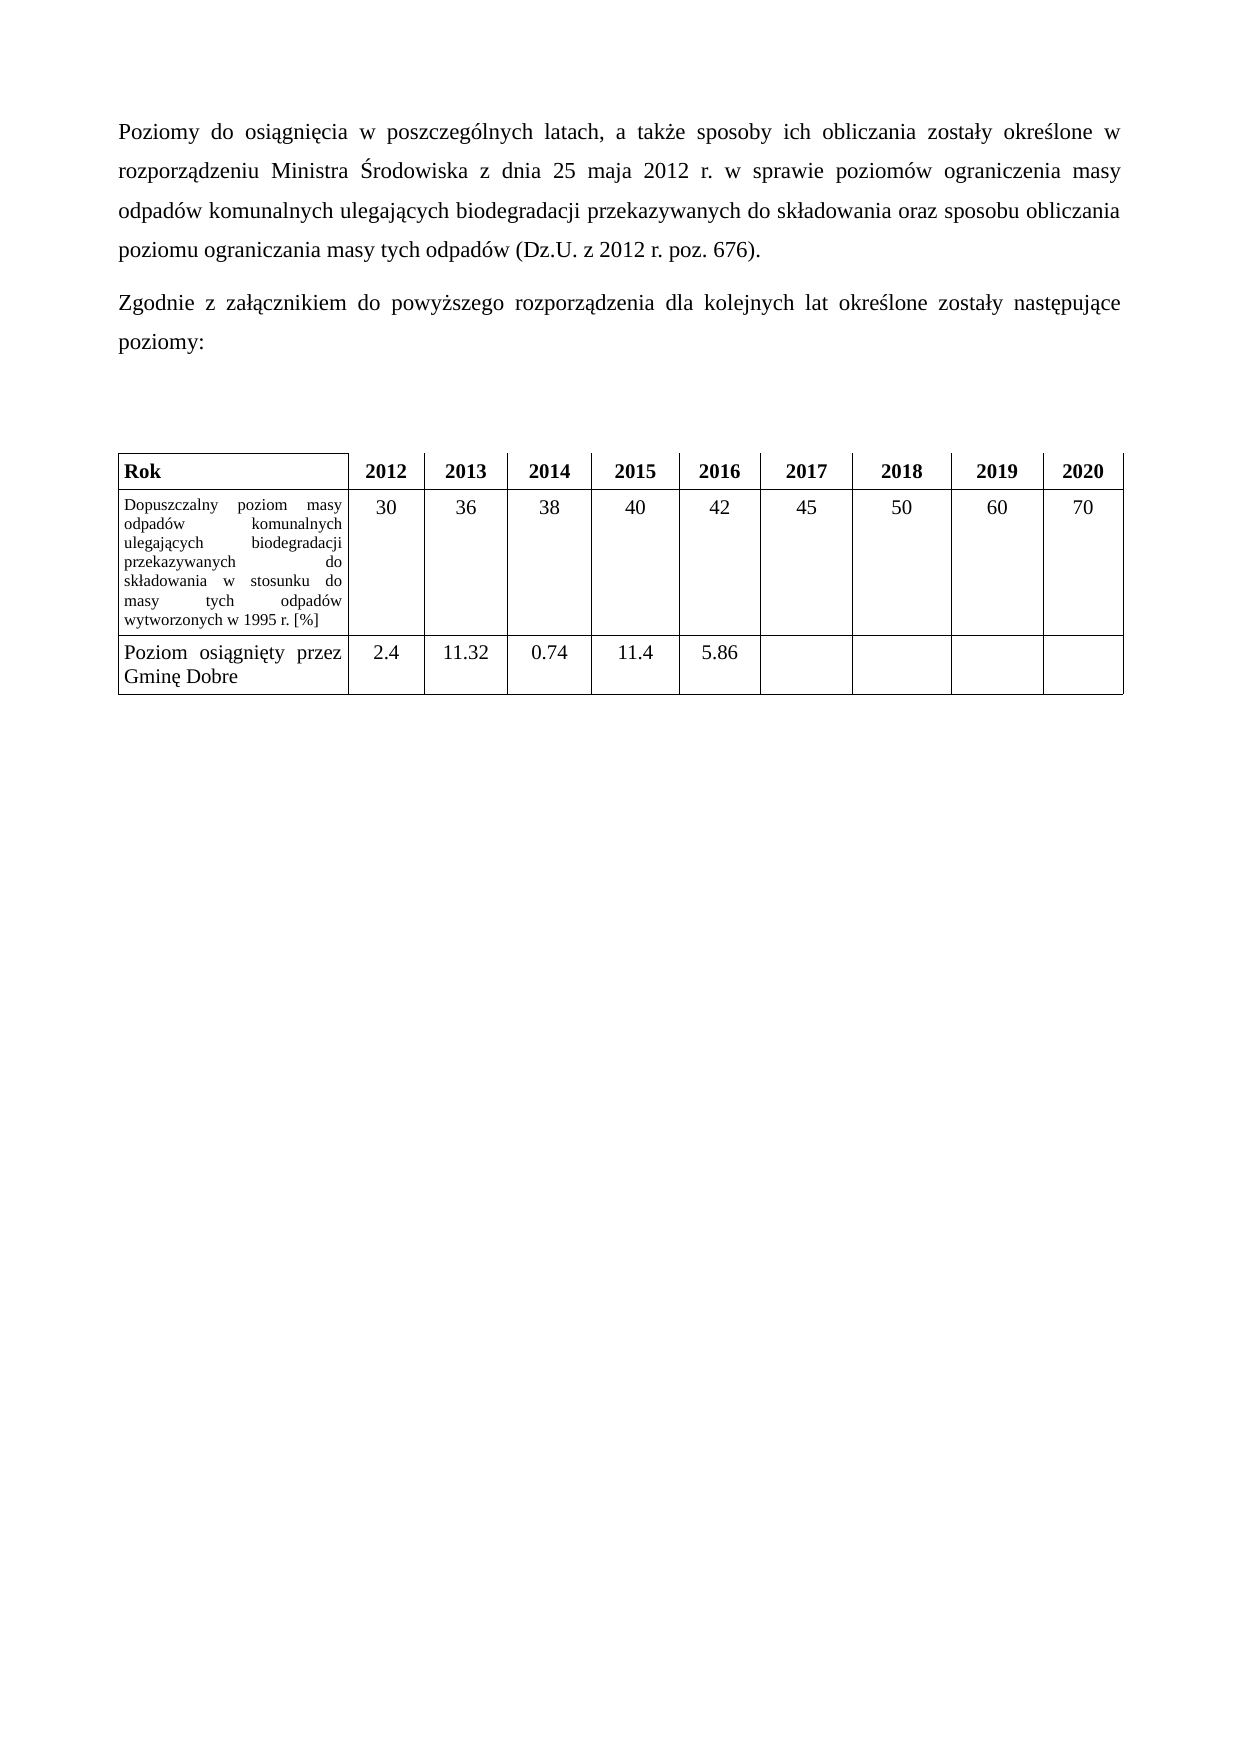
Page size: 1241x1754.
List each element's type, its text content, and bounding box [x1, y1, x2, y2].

table_header 2013 [425, 453, 507, 489]
table_cell 40 [592, 490, 679, 634]
table_cell Dopuszczalny poziom masy odpadów komunalnych ulegających biodegradacji przekazywanych do składowania w stosunku do masy tych odpadów wytworzonych w 1995 r. [%] [119, 490, 348, 634]
table_cell 45 [761, 490, 852, 634]
table_cell 2,4 [349, 636, 424, 694]
table_cell Poziom osiągnięty przez Gminę Dobre [119, 636, 348, 694]
table_header Rok [119, 454, 348, 489]
table_cell [1044, 636, 1123, 694]
table_header 2012 [349, 453, 424, 489]
table_header 2017 [761, 453, 852, 489]
table_cell [761, 636, 852, 694]
table_cell 11,32 [425, 636, 507, 694]
text Zgodnie z załącznikiem do powyższego rozporządzenia dla kolejnych lat określone zostały następujące poziomy: [118, 288, 1122, 354]
table_header 2014 [508, 453, 591, 489]
table_cell [952, 636, 1043, 694]
table_cell 50 [853, 490, 951, 634]
table_cell 70 [1044, 490, 1123, 634]
table_header 2019 [952, 453, 1043, 489]
text Poziomy do osiągnięcia w poszczególnych latach, a także sposoby ich obliczania zostały określone w rozporządzeniu Ministra Środowiska z dnia 25 maja 2012 r. w sprawie poziomów ograniczenia masy odpadów komunalnych ulegających biodegradacji przekazywanych do składowania oraz sposobu obliczania poziomu ograniczania masy tych odpadów (Dz.U. z 2012 r. poz. 676). [118, 118, 1122, 263]
table_cell [853, 636, 951, 694]
table_cell 42 [680, 490, 760, 634]
table_cell 11,4 [592, 636, 679, 694]
table_cell 60 [952, 490, 1043, 634]
table_cell 0,74 [508, 636, 591, 694]
table_header 2020 [1044, 453, 1123, 489]
table_cell 36 [425, 490, 507, 634]
table_cell 38 [508, 490, 591, 634]
table_cell 30 [349, 490, 424, 634]
table_header 2015 [592, 453, 679, 489]
table_cell 5,86 [680, 636, 760, 694]
table_header 2018 [853, 453, 951, 489]
table_header 2016 [680, 453, 760, 489]
